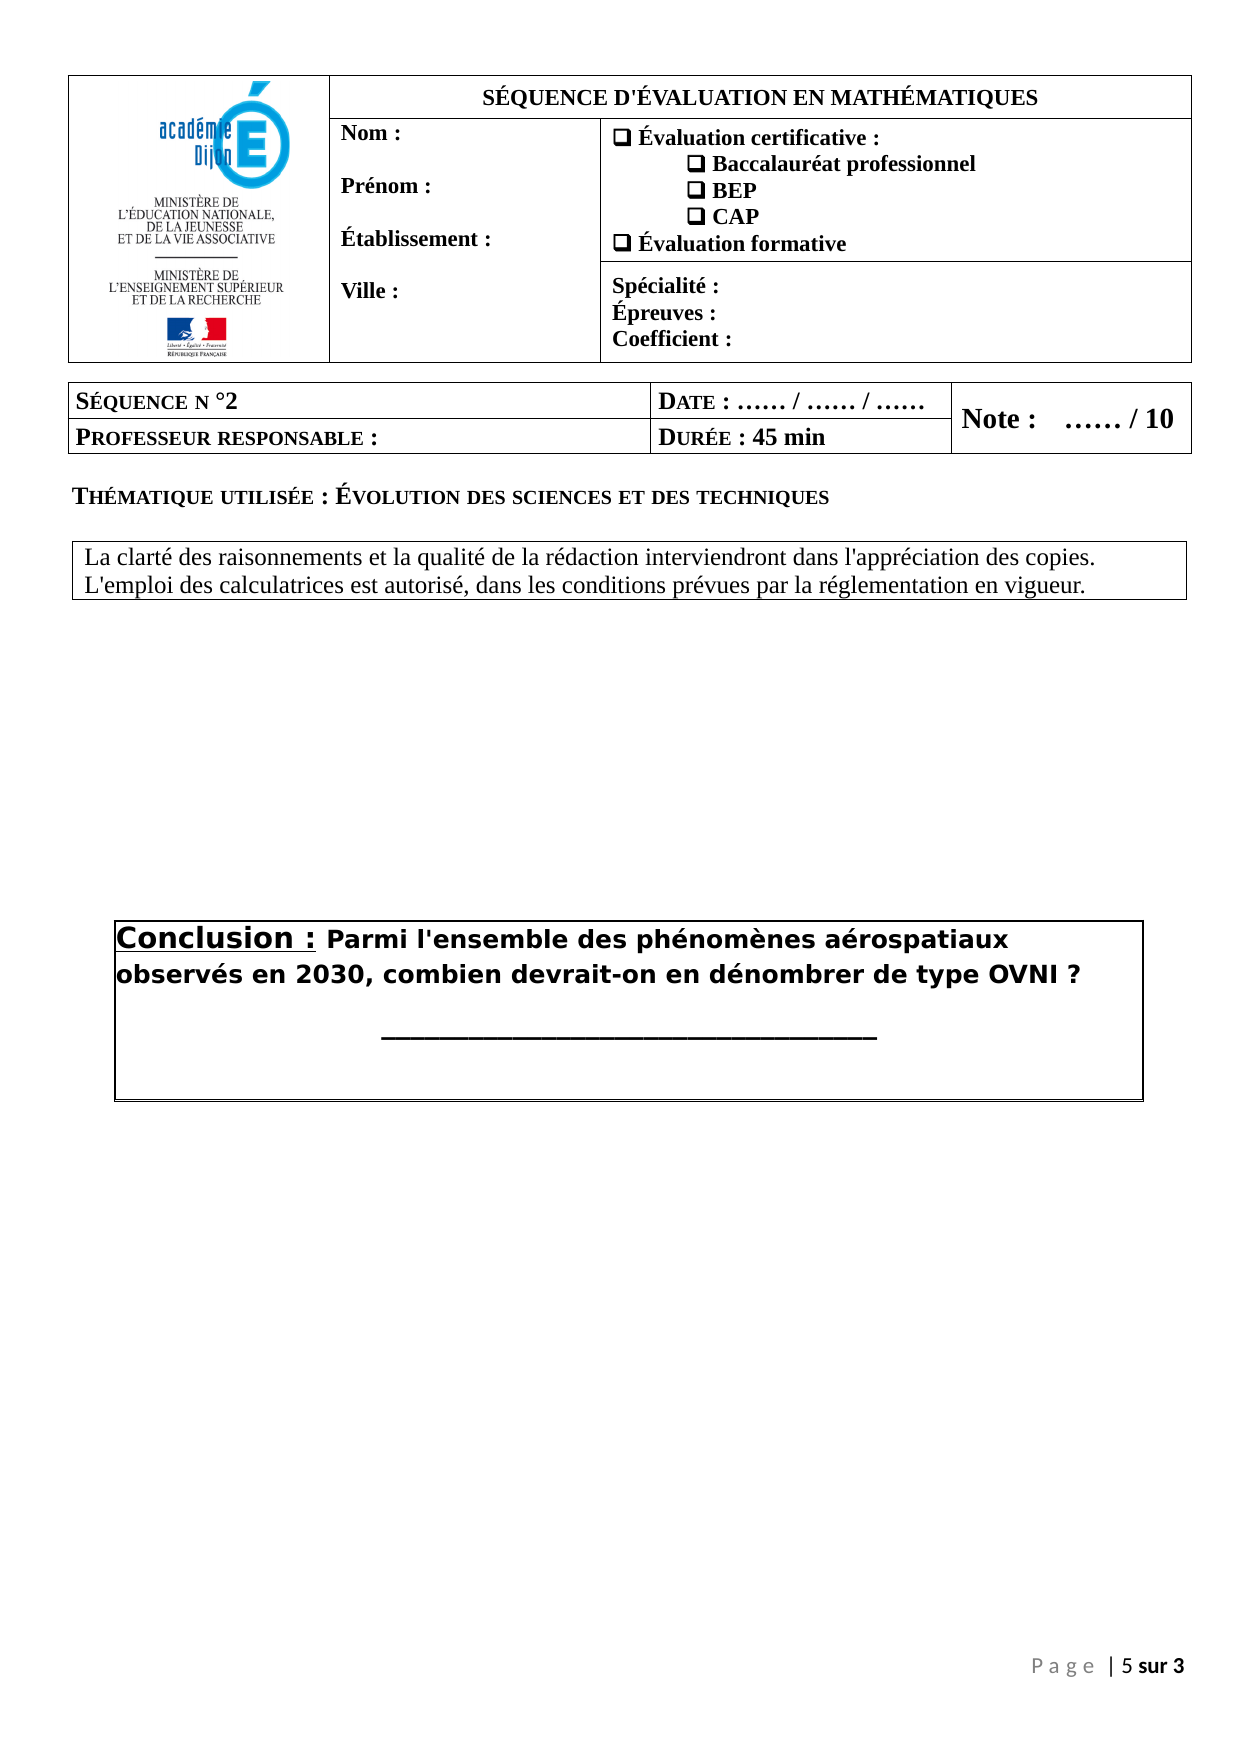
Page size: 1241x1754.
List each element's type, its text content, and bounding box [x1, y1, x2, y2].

text Conclusion : Parmi l'ensemble des phénomènes aérospatiaux observés en 2030, combien devrait-on en dénombrer de type OVNI ? [116, 922, 1142, 989]
text __________________________________ [116, 1006, 1142, 1040]
